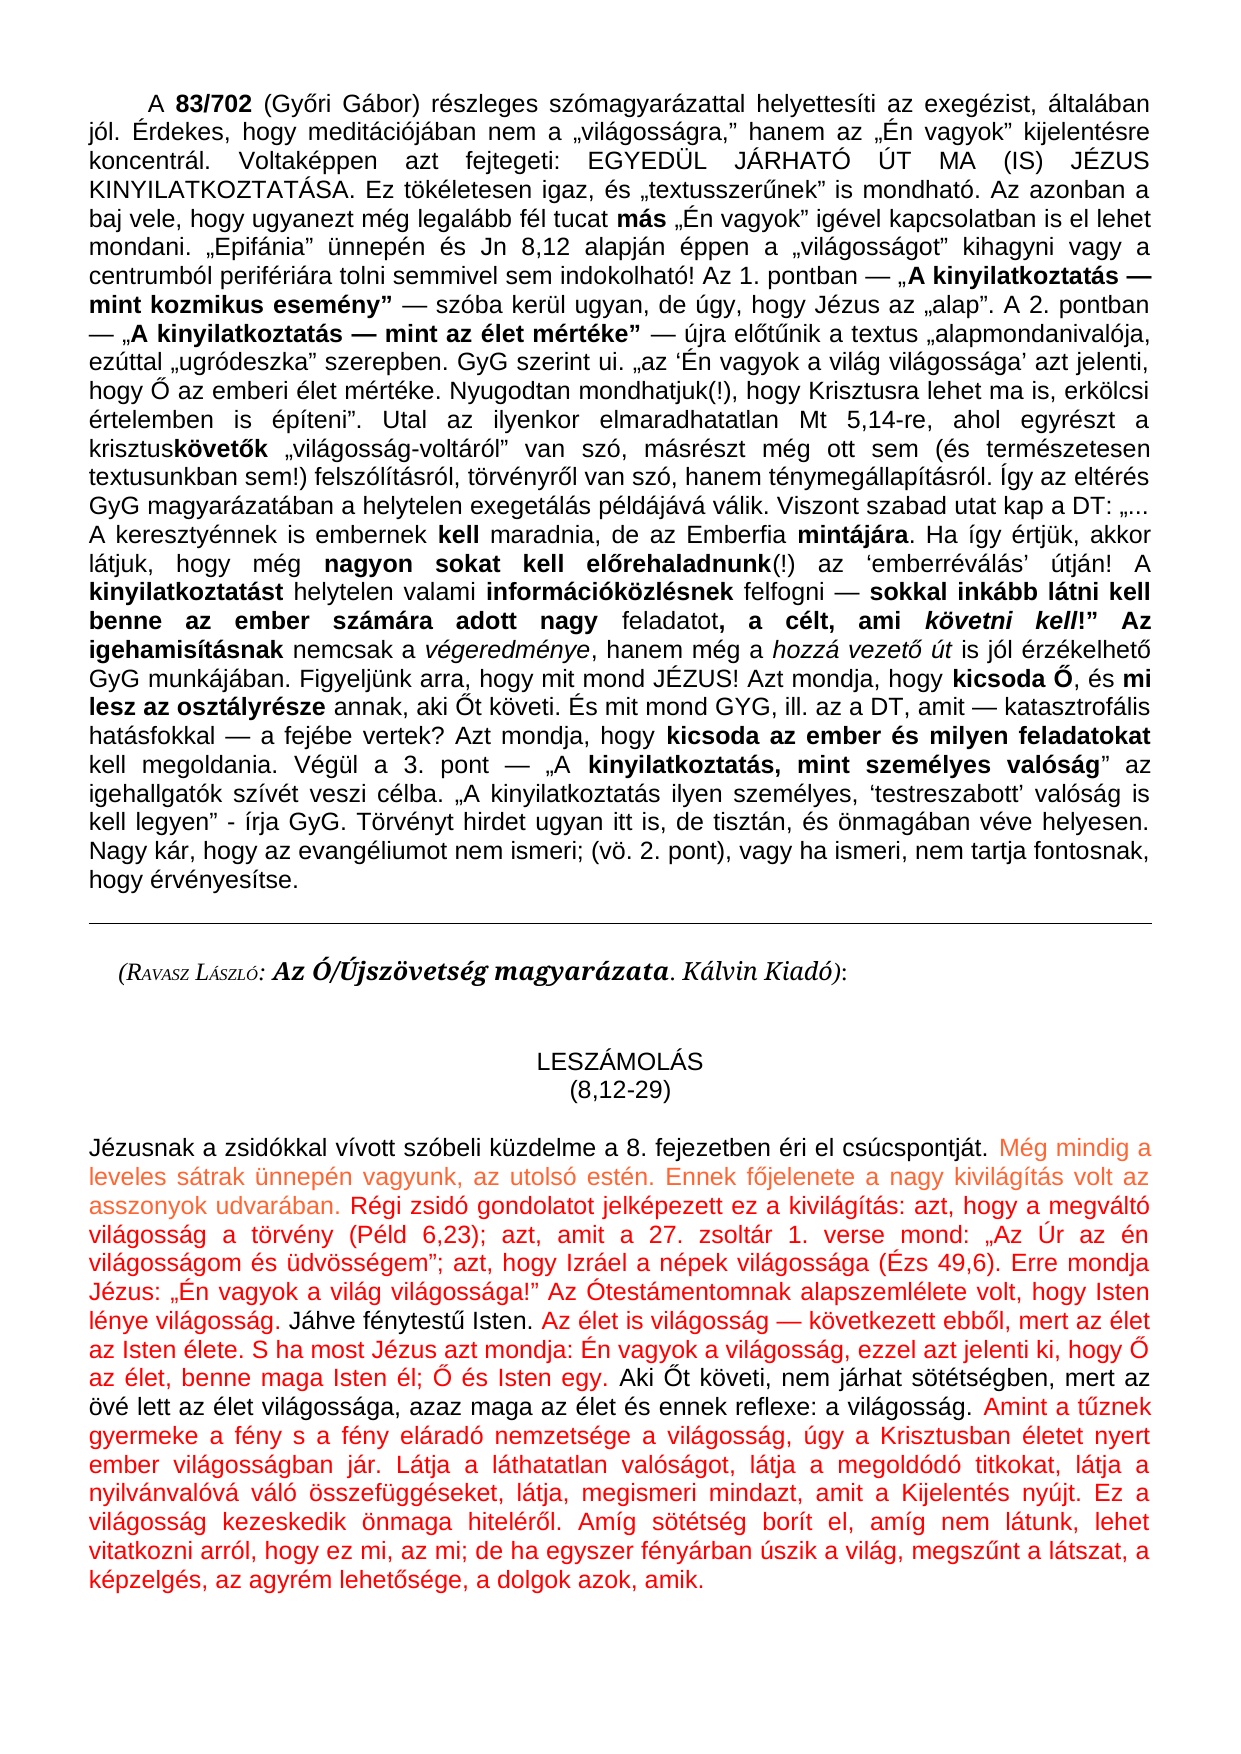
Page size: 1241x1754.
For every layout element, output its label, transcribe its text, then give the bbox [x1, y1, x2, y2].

text Jézusnak a zsidókkal vívott szóbeli küzdelme a 8. fejezetben éri el csúcspontját. Még mindig a leveles sátrak ünnepén vagyunk, az utolsó estén. Ennek főjelenete a nagy kivilágítás volt az asszonyok udvarában. Régi zsidó gondolatot jelképezett ez a kivilágítás: azt, hogy a megváltó világosság a törvény (Péld 6,23); azt, amit a 27. zsoltár 1. verse mond: „Az Úr az én világosságom és üdvösségem”; azt, hogy Izráel a népek világossága (Ézs 49,6). Erre mondja Jézus: „Én vagyok a világ világossága!” Az Ótestámentomnak alapszemlélete volt, hogy Isten lénye világosság. Jáhve fénytestű Isten. Az élet is világosság — következett ebből, mert az élet az Isten élete. S ha most Jézus azt mondja: Én vagyok a világosság, ezzel azt jelenti ki, hogy Ő az élet, benne maga Isten él; Ő és Isten egy. Aki Őt követi, nem járhat sötétségben, mert az övé lett az élet világossága, azaz maga az élet és ennek reflexe: a világosság. Amint a tűznek gyermeke a fény s a fény eláradó nemzetsége a világosság, úgy a Krisztusban életet nyert ember világosságban jár. Látja a láthatatlan valóságot, látja a megoldódó titkokat, látja a nyilvánvalóvá váló összefüggéseket, látja, megismeri mindazt, amit a Kijelentés nyújt. Ez a világosság kezeskedik önmaga hiteléről. Amíg sötétség borít el, amíg nem látunk, lehet vitatkozni arról, hogy ez mi, az mi; de ha egyszer fényárban úszik a világ, megszűnt a látszat, a képzelgés, az agyrém lehetősége, a dolgok azok, amik. [88, 1133, 1152, 1593]
text LESZÁMOLÁS (8,12-29) [88, 1046, 1152, 1104]
text A 83/702 (Győri Gábor) részleges szómagyarázattal helyettesíti az exegézist, általában jól. Érdekes, hogy meditációjában nem a „világosságra,” hanem az „Én vagyok” kijelentésre koncentrál. Voltaképpen azt fejtegeti: EGYEDÜL JÁRHATÓ ÚT MA (IS) JÉZUS KINYILATKOZTATÁSA. Ez tökéletesen igaz, és „textusszerűnek” is mondható. Az azonban a baj vele, hogy ugyanezt még legalább fél tucat más „Én vagyok” igével kapcsolatban is el lehet mondani. „Epifánia” ünnepén és Jn 8,12 alapján éppen a „világosságot” kihagyni vagy a centrumból perifériára tolni semmivel sem indokolható! Az 1. pontban ― „A kinyilatkoztatás ― mint kozmikus esemény” ― szóba kerül ugyan, de úgy, hogy Jézus az „alap”. A 2. pontban ― „A kinyilatkoztatás ― mint az élet mértéke” ― újra előtűnik a textus „alapmondanivalója, ezúttal „ugródeszka” szerepben. GyG szerint ui. „az ‘Én vagyok a világ világossága’ azt jelenti, hogy Ő az emberi élet mértéke. Nyugodtan mondhatjuk(!), hogy Krisztusra lehet ma is, erkölcsi értelemben is építeni”. Utal az ilyenkor elmaradhatatlan Mt 5,14-re, ahol egyrészt a krisztuskövetők „világosság-voltáról” van szó, másrészt még ott sem (és természetesen textusunkban sem!) felszólításról, törvényről van szó, hanem ténymegállapításról. Így az eltérés GyG magyarázatában a helytelen exegetálás példájává válik. Viszont szabad utat kap a DT: „... A keresztyénnek is embernek kell maradnia, de az Emberfia mintájára. Ha így értjük, akkor látjuk, hogy még nagyon sokat kell előrehaladnunk(!) az ‘emberréválás’ útján! A kinyilatkoztatást helytelen valami információközlésnek felfogni ― sokkal inkább látni kell benne az ember számára adott nagy feladatot, a célt, ami követni kell!” Az igehamisításnak nemcsak a végeredménye, hanem még a hozzá vezető út is jól érzékelhető GyG munkájában. Figyeljünk arra, hogy mit mond JÉZUS! Azt mondja, hogy kicsoda Ő, és mi lesz az osztályrésze annak, aki Őt követi. És mit mond GYG, ill. az a DT, amit ― katasztrofális hatásfokkal ― a fejébe vertek? Azt mondja, hogy kicsoda az ember és milyen feladatokat kell megoldania. Végül a 3. pont ― „A kinyilatkoztatás, mint személyes valóság” az igehallgatók szívét veszi célba. „A kinyilatkoztatás ilyen személyes, ‘testreszabott’ valóság is kell legyen” - írja GyG. Törvényt hirdet ugyan itt is, de tisztán, és önmagában véve helyesen. Nagy kár, hogy az evangéliumot nem ismeri; (vö. 2. pont), vagy ha ismeri, nem tartja fontosnak, hogy érvényesítse. [88, 88, 1152, 893]
text (Ravasz László: Az Ó/Újszövetség magyarázata. Kálvin Kiadó): [88, 924, 1152, 1017]
